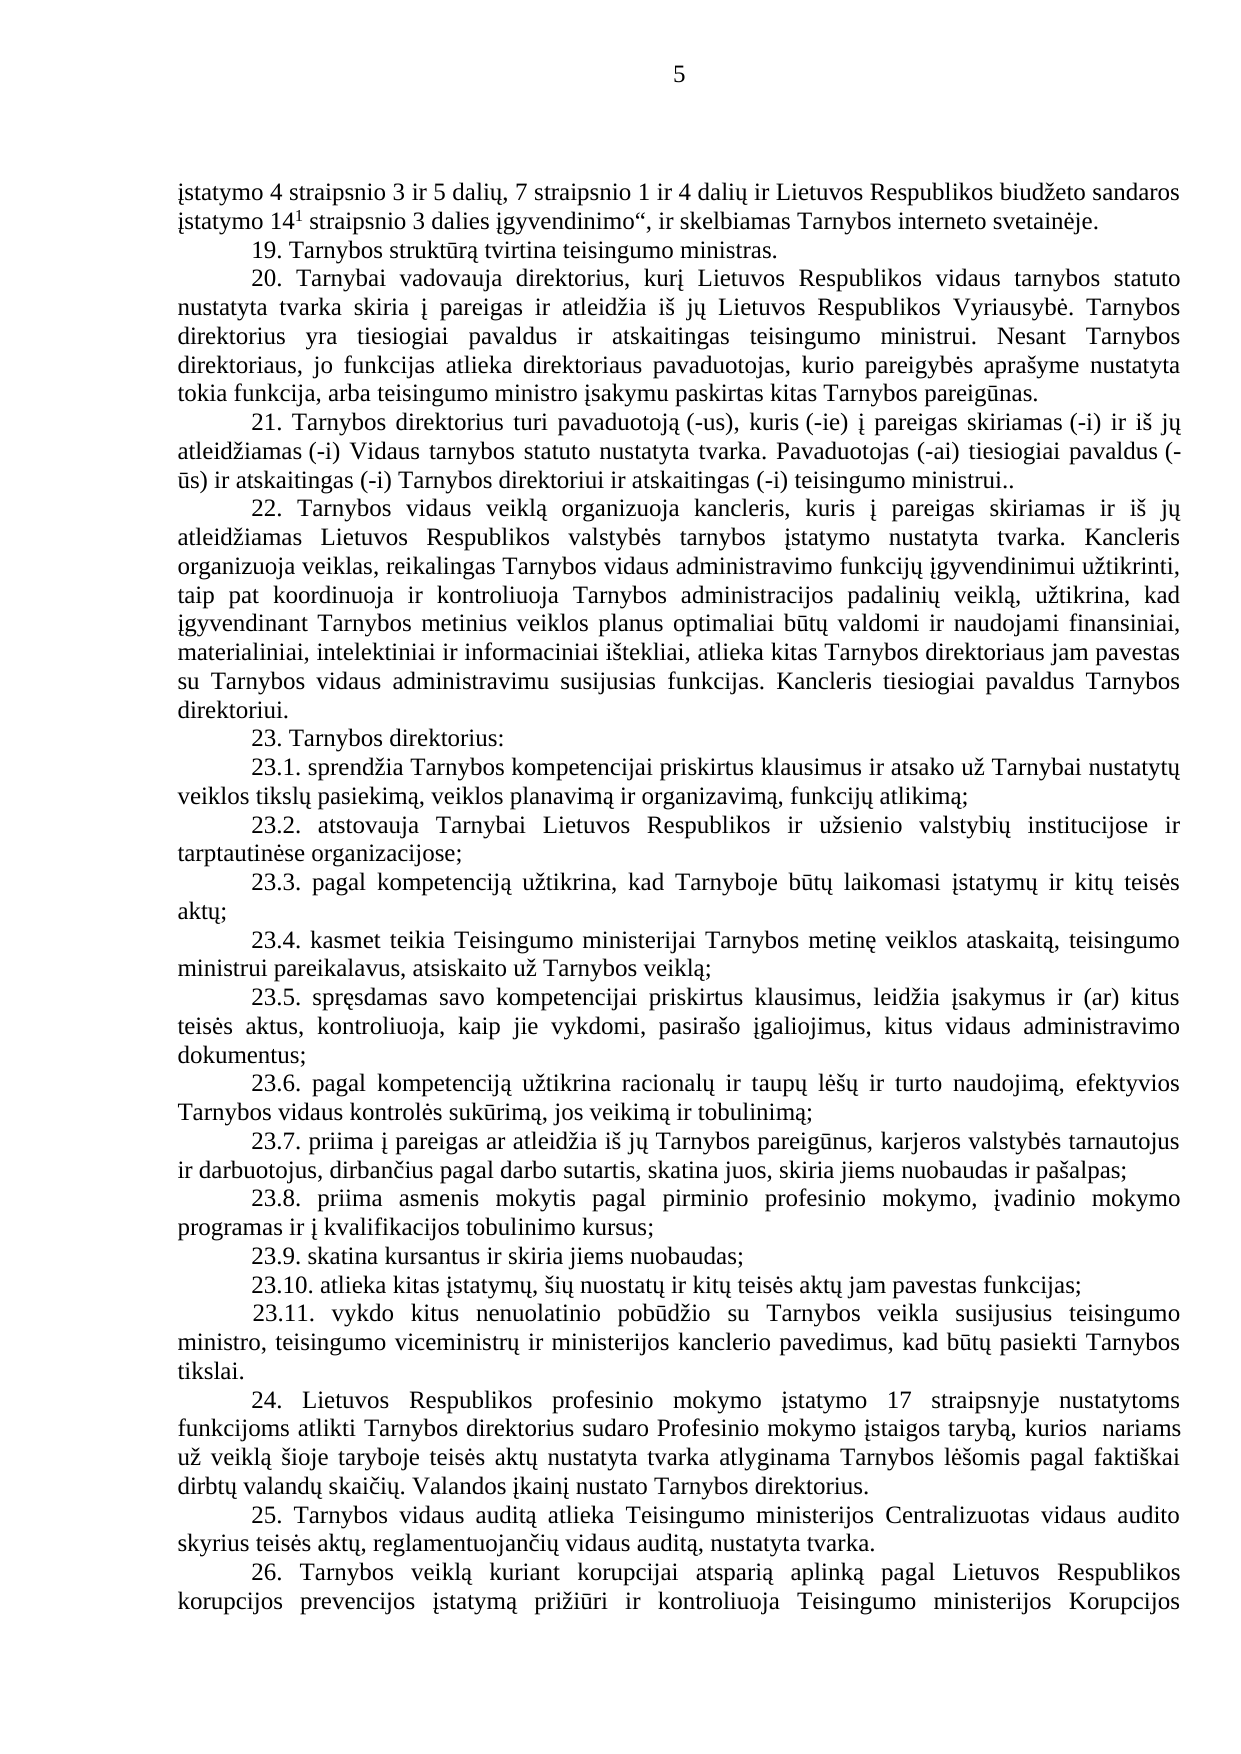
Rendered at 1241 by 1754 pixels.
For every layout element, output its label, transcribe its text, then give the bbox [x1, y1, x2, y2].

text 21. Tarnybos direktorius turi pavaduotoją (-us), kuris (-ie) į pareigas skiriamas (-i) ir iš jų atleidžiamas (-i) Vidaus tarnybos statuto nustatyta tvarka. Pavaduotojas (-ai) tiesiogiai pavaldus (-ūs) ir atskaitingas (-i) Tarnybos direktoriui ir atskaitingas (-i) teisingumo ministrui.. [177, 407, 1181, 493]
text 25. Tarnybos vidaus auditą atlieka Teisingumo ministerijos Centralizuotas vidaus audito skyrius teisės aktų, reglamentuojančių vidaus auditą, nustatyta tvarka. [177, 1500, 1181, 1557]
text 23.6. pagal kompetenciją užtikrina racionalų ir taupų lėšų ir turto naudojimą, efektyvios Tarnybos vidaus kontrolės sukūrimą, jos veikimą ir tobulinimą; [177, 1068, 1181, 1126]
text 23.1. sprendžia Tarnybos kompetencijai priskirtus klausimus ir atsako už Tarnybai nustatytų veiklos tikslų pasiekimą, veiklos planavimą ir organizavimą, funkcijų atlikimą; [177, 752, 1181, 810]
text 19. Tarnybos struktūrą tvirtina teisingumo ministras. [177, 235, 1181, 263]
text 23.3. pagal kompetenciją užtikrina, kad Tarnyboje būtų laikomasi įstatymų ir kitų teisės aktų; [177, 867, 1181, 925]
text 23.8. priima asmenis mokytis pagal pirminio profesinio mokymo, įvadinio mokymo programas ir į kvalifikacijos tobulinimo kursus; [177, 1183, 1181, 1241]
text 23.2. atstovauja Tarnybai Lietuvos Respublikos ir užsienio valstybių institucijose ir tarptautinėse organizacijose; [177, 810, 1181, 867]
text 22. Tarnybos vidaus veiklą organizuoja kancleris, kuris į pareigas skiriamas ir iš jų atleidžiamas Lietuvos Respublikos valstybės tarnybos įstatymo nustatyta tvarka. Kancleris organizuoja veiklas, reikalingas Tarnybos vidaus administravimo funkcijų įgyvendinimui užtikrinti, taip pat koordinuoja ir kontroliuoja Tarnybos administracijos padalinių veiklą, užtikrina, kad įgyvendinant Tarnybos metinius veiklos planus optimaliai būtų valdomi ir naudojami finansiniai, materialiniai, intelektiniai ir informaciniai ištekliai, atlieka kitas Tarnybos direktoriaus jam pavestas su Tarnybos vidaus administravimu susijusias funkcijas. Kancleris tiesiogiai pavaldus Tarnybos direktoriui. [177, 493, 1181, 723]
text 26. Tarnybos veiklą kuriant korupcijai atsparią aplinką pagal Lietuvos Respublikos korupcijos prevencijos įstatymą prižiūri ir kontroliuoja Teisingumo ministerijos Korupcijos [177, 1557, 1181, 1615]
text 23.5. spręsdamas savo kompetencijai priskirtus klausimus, leidžia įsakymus ir (ar) kitus teisės aktus, kontroliuoja, kaip jie vykdomi, pasirašo įgaliojimus, kitus vidaus administravimo dokumentus; [177, 982, 1181, 1068]
text 24. Lietuvos Respublikos profesinio mokymo įstatymo 17 straipsnyje nustatytoms funkcijoms atlikti Tarnybos direktorius sudaro Profesinio mokymo įstaigos tarybą, kurios nariams už veiklą šioje taryboje teisės aktų nustatyta tvarka atlyginama Tarnybos lėšomis pagal faktiškai dirbtų valandų skaičių. Valandos įkainį nustato Tarnybos direktorius. [177, 1385, 1181, 1500]
text įstatymo 4 straipsnio 3 ir 5 dalių, 7 straipsnio 1 ir 4 dalių ir Lietuvos Respublikos biudžeto sandaros įstatymo 141 straipsnio 3 dalies įgyvendinimo“, ir skelbiamas Tarnybos interneto svetainėje. [177, 177, 1181, 235]
text 23.4. kasmet teikia Teisingumo ministerijai Tarnybos metinę veiklos ataskaitą, teisingumo ministrui pareikalavus, atsiskaito už Tarnybos veiklą; [177, 925, 1181, 982]
text 23.7. priima į pareigas ar atleidžia iš jų Tarnybos pareigūnus, karjeros valstybės tarnautojus ir darbuotojus, dirbančius pagal darbo sutartis, skatina juos, skiria jiems nuobaudas ir pašalpas; [177, 1126, 1181, 1183]
text 23.10. atlieka kitas įstatymų, šių nuostatų ir kitų teisės aktų jam pavestas funkcijas; [177, 1270, 1181, 1298]
text 20. Tarnybai vadovauja direktorius, kurį Lietuvos Respublikos vidaus tarnybos statuto nustatyta tvarka skiria į pareigas ir atleidžia iš jų Lietuvos Respublikos Vyriausybė. Tarnybos direktorius yra tiesiogiai pavaldus ir atskaitingas teisingumo ministrui. Nesant Tarnybos direktoriaus, jo funkcijas atlieka direktoriaus pavaduotojas, kurio pareigybės aprašyme nustatyta tokia funkcija, arba teisingumo ministro įsakymu paskirtas kitas Tarnybos pareigūnas. [177, 263, 1181, 407]
text 23. Tarnybos direktorius: [177, 723, 1181, 752]
text 23.9. skatina kursantus ir skiria jiems nuobaudas; [177, 1241, 1181, 1270]
text 23.11. vykdo kitus nenuolatinio pobūdžio su Tarnybos veikla susijusius teisingumo ministro, teisingumo viceministrų ir ministerijos kanclerio pavedimus, kad būtų pasiekti Tarnybos tikslai. [177, 1298, 1181, 1385]
